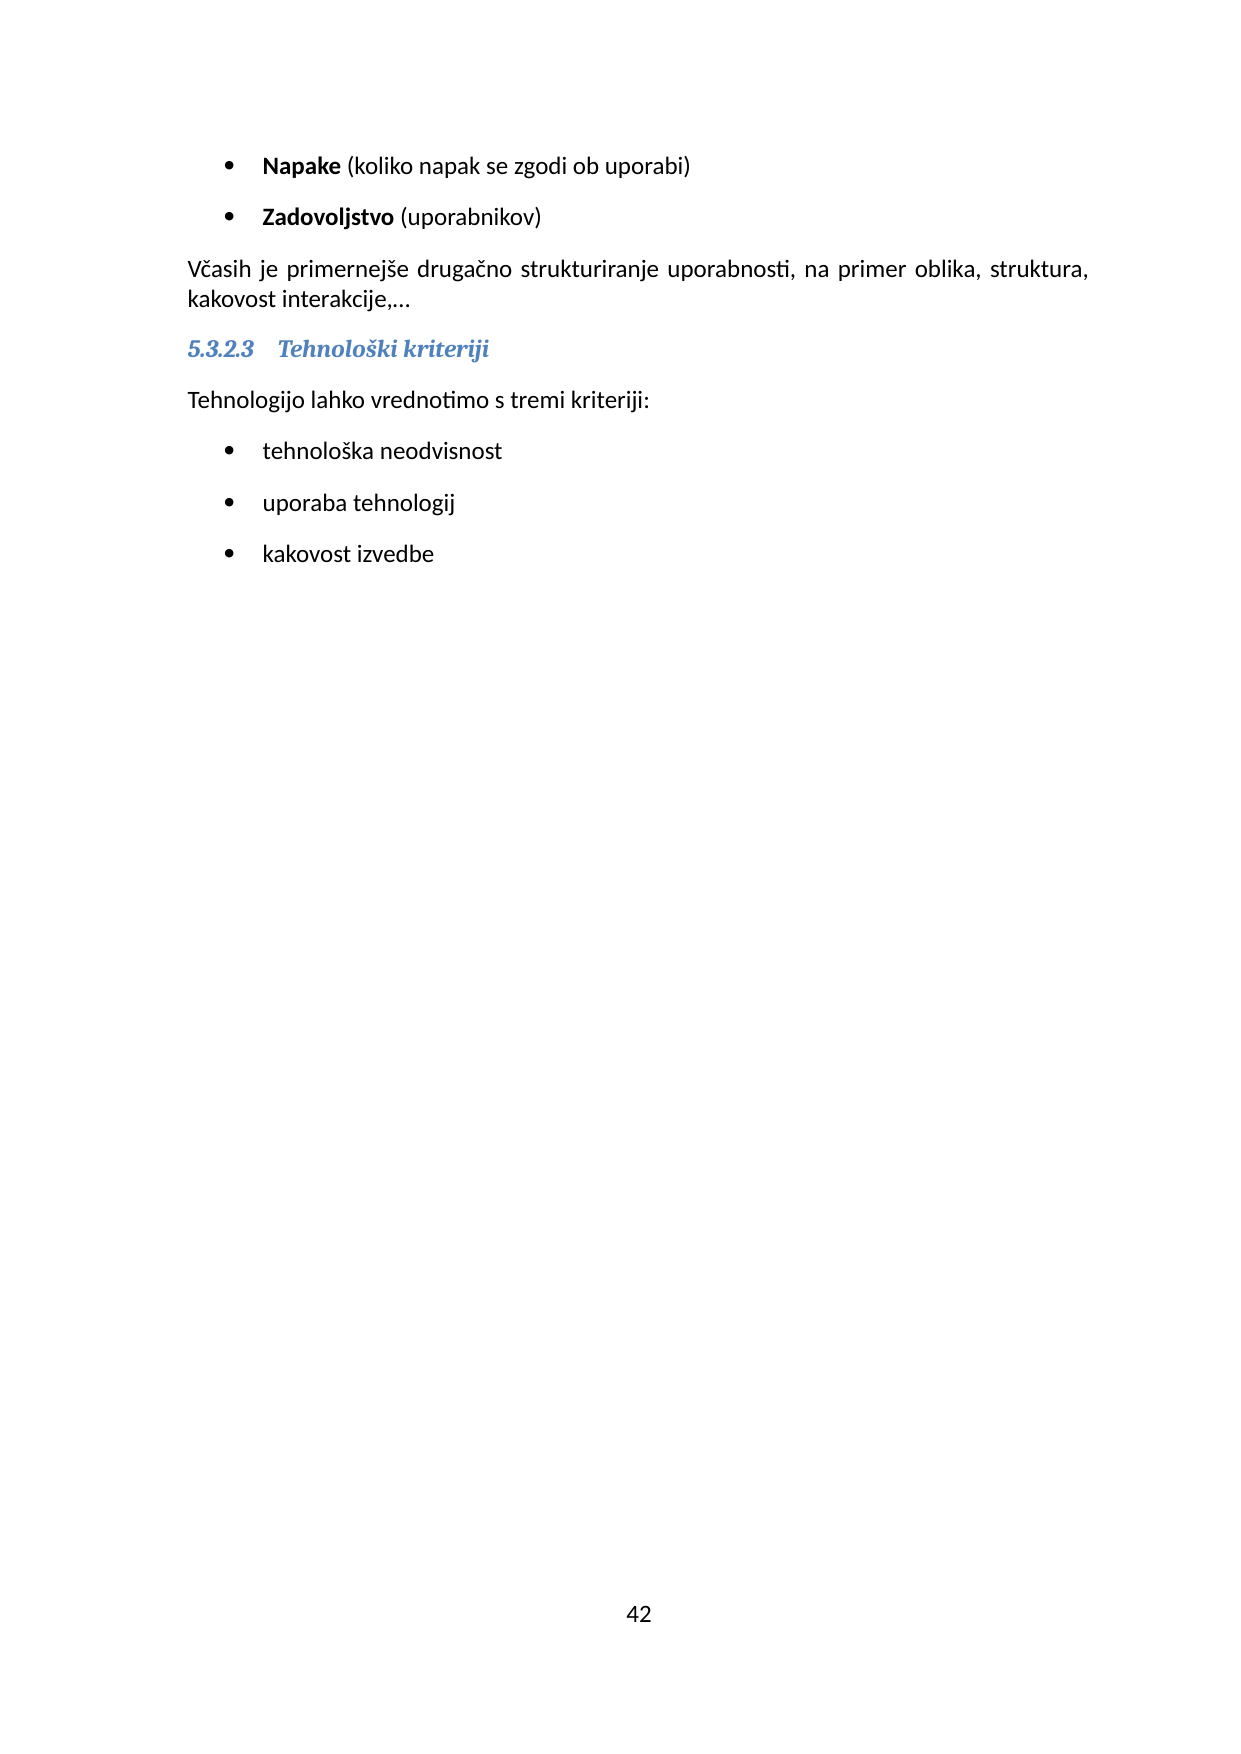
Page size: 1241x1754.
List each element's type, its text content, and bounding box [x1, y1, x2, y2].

subtitle Tehnološki kriteriji [187, 334, 1090, 363]
list Zadovoljstvo (uporabnikov) [225, 201, 1090, 232]
text Tehnologijo lahko vrednotimo s tremi kriteriji: [187, 384, 1090, 415]
list kakovost izvedbe [225, 538, 1090, 569]
list Napake (koliko napak se zgodi ob uporabi) [225, 150, 1090, 181]
list tehnološka neodvisnost [225, 436, 1090, 466]
list uporaba tehnologij [225, 487, 1090, 517]
text Včasih je primernejše drugačno strukturiranje uporabnosti, na primer oblika, struktura, kakovost interakcije,… [187, 253, 1090, 314]
